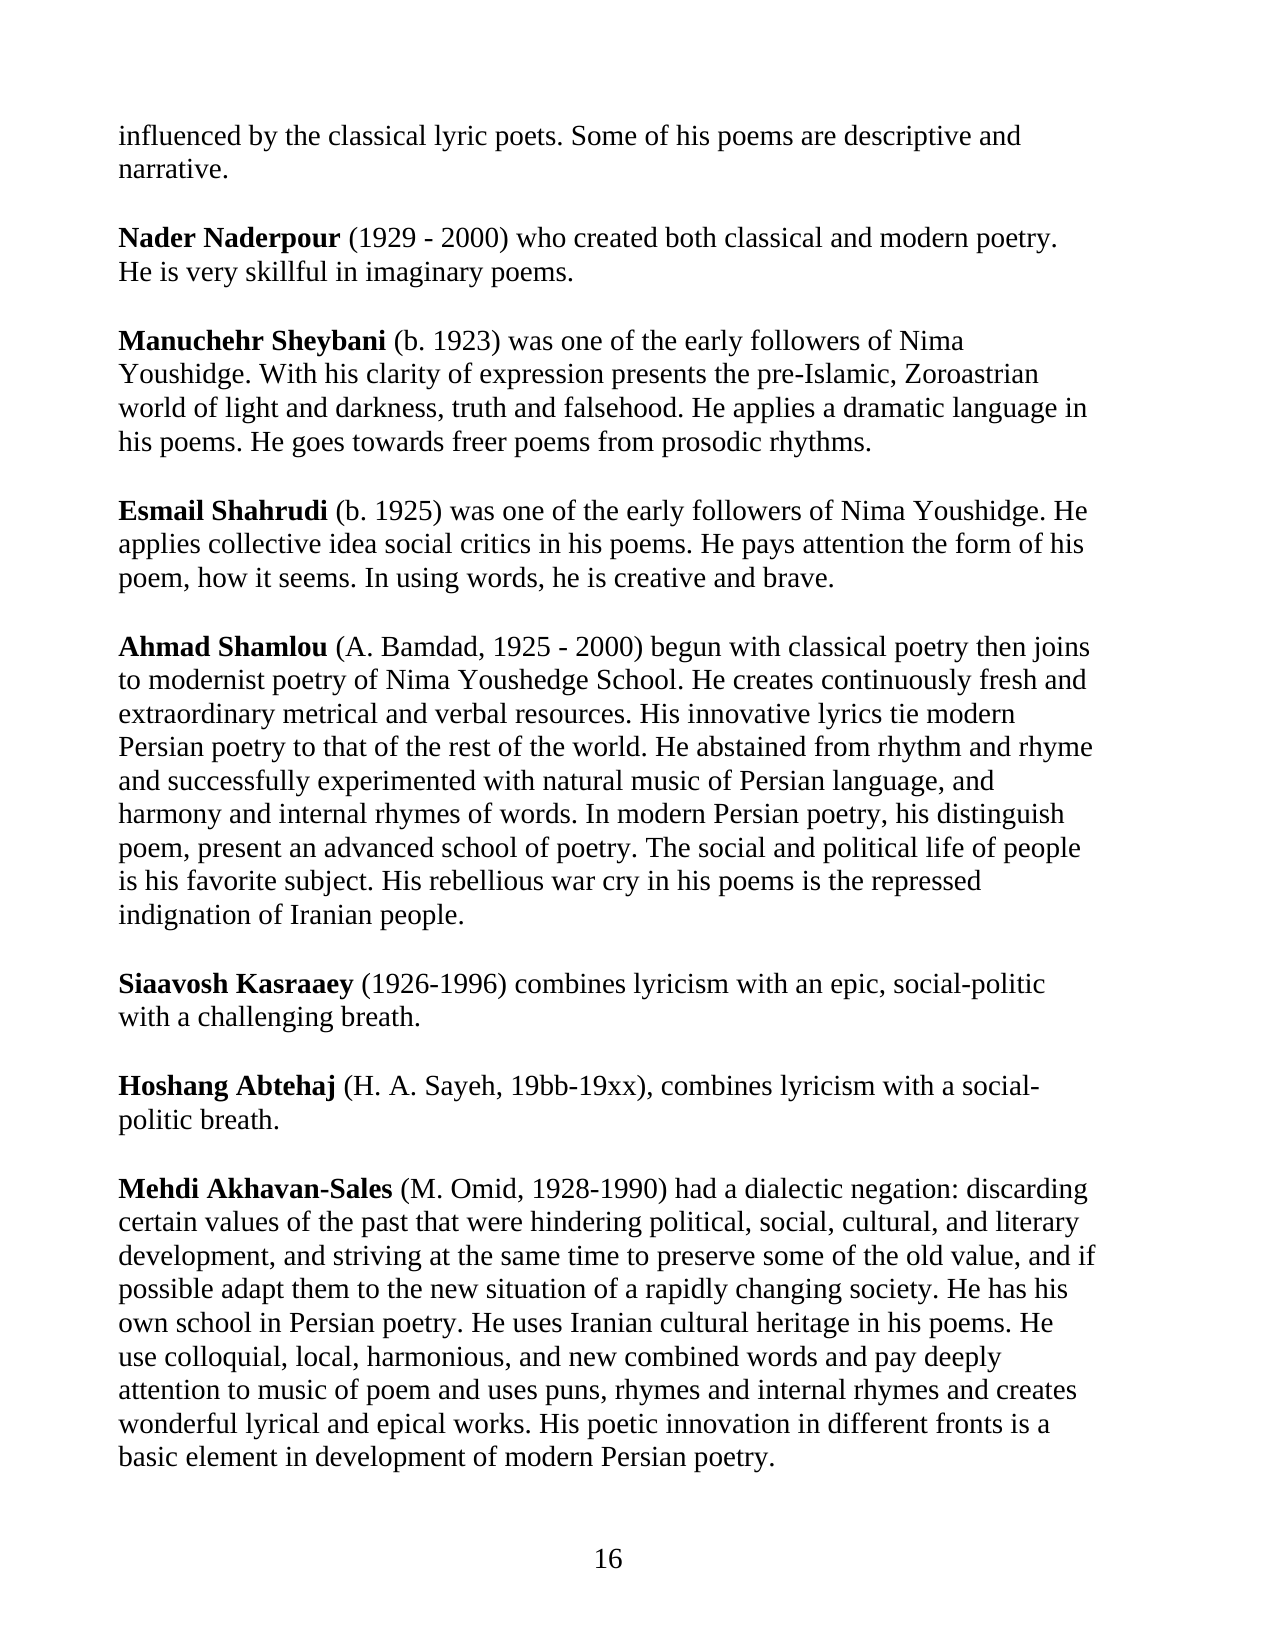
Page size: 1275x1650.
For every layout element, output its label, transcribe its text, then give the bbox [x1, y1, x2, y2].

text Ahmad Shamlou (A. Bamdad, 1925 - 2000) begun with classical poetry then joins to modernist poetry of Nima Youshedge School. He creates continuously fresh and extraordinary metrical and verbal resources. His innovative lyrics tie modern Persian poetry to that of the rest of the world. He abstained from rhythm and rhyme and successfully experimented with natural music of Persian language, and harmony and internal rhymes of words. In modern Persian poetry, his distinguish poem, present an advanced school of poetry. The social and political life of people is his favorite subject. His rebellious war cry in his poems is the repressed indignation of Iranian people. [118, 629, 1098, 931]
text Nader Naderpour (1929 - 2000) who created both classical and modern poetry. He is very skillful in imaginary poems. [118, 221, 1098, 288]
text Esmail Shahrudi (b. 1925) was one of the early followers of Nima Youshidge. He applies collective idea social critics in his poems. He pays attention the form of his poem, how it seems. In using words, he is creative and brave. [118, 493, 1098, 593]
text Manuchehr Sheybani (b. 1923) was one of the early followers of Nima Youshidge. With his clarity of expression presents the pre-Islamic, Zoroastrian world of light and darkness, truth and falsehood. He applies a dramatic language in his poems. He goes towards freer poems from prosodic rhythms. [118, 323, 1098, 457]
text Siaavosh Kasraaey (1926-1996) combines lyricism with an epic, social-politic with a challenging breath. [118, 966, 1098, 1033]
text influenced by the classical lyric poets. Some of his poems are descriptive and narrative. [118, 118, 1098, 185]
text Hoshang Abtehaj (H. A. Sayeh, 19bb-19xx), combines lyricism with a social-politic breath. [118, 1068, 1098, 1136]
text Mehdi Akhavan-Sales (M. Omid, 1928-1990) had a dialectic negation: discarding certain values of the past that were hindering political, social, cultural, and literary development, and striving at the same time to preserve some of the old value, and if possible adapt them to the new situation of a rapidly changing society. He has his own school in Persian poetry. He uses Iranian cultural heritage in his poems. He use colloquial, local, harmonious, and new combined words and pay deeply attention to music of poem and uses puns, rhymes and internal rhymes and creates wonderful lyrical and epical works. His poetic innovation in different fronts is a basic element in development of modern Persian poetry. [118, 1171, 1098, 1473]
